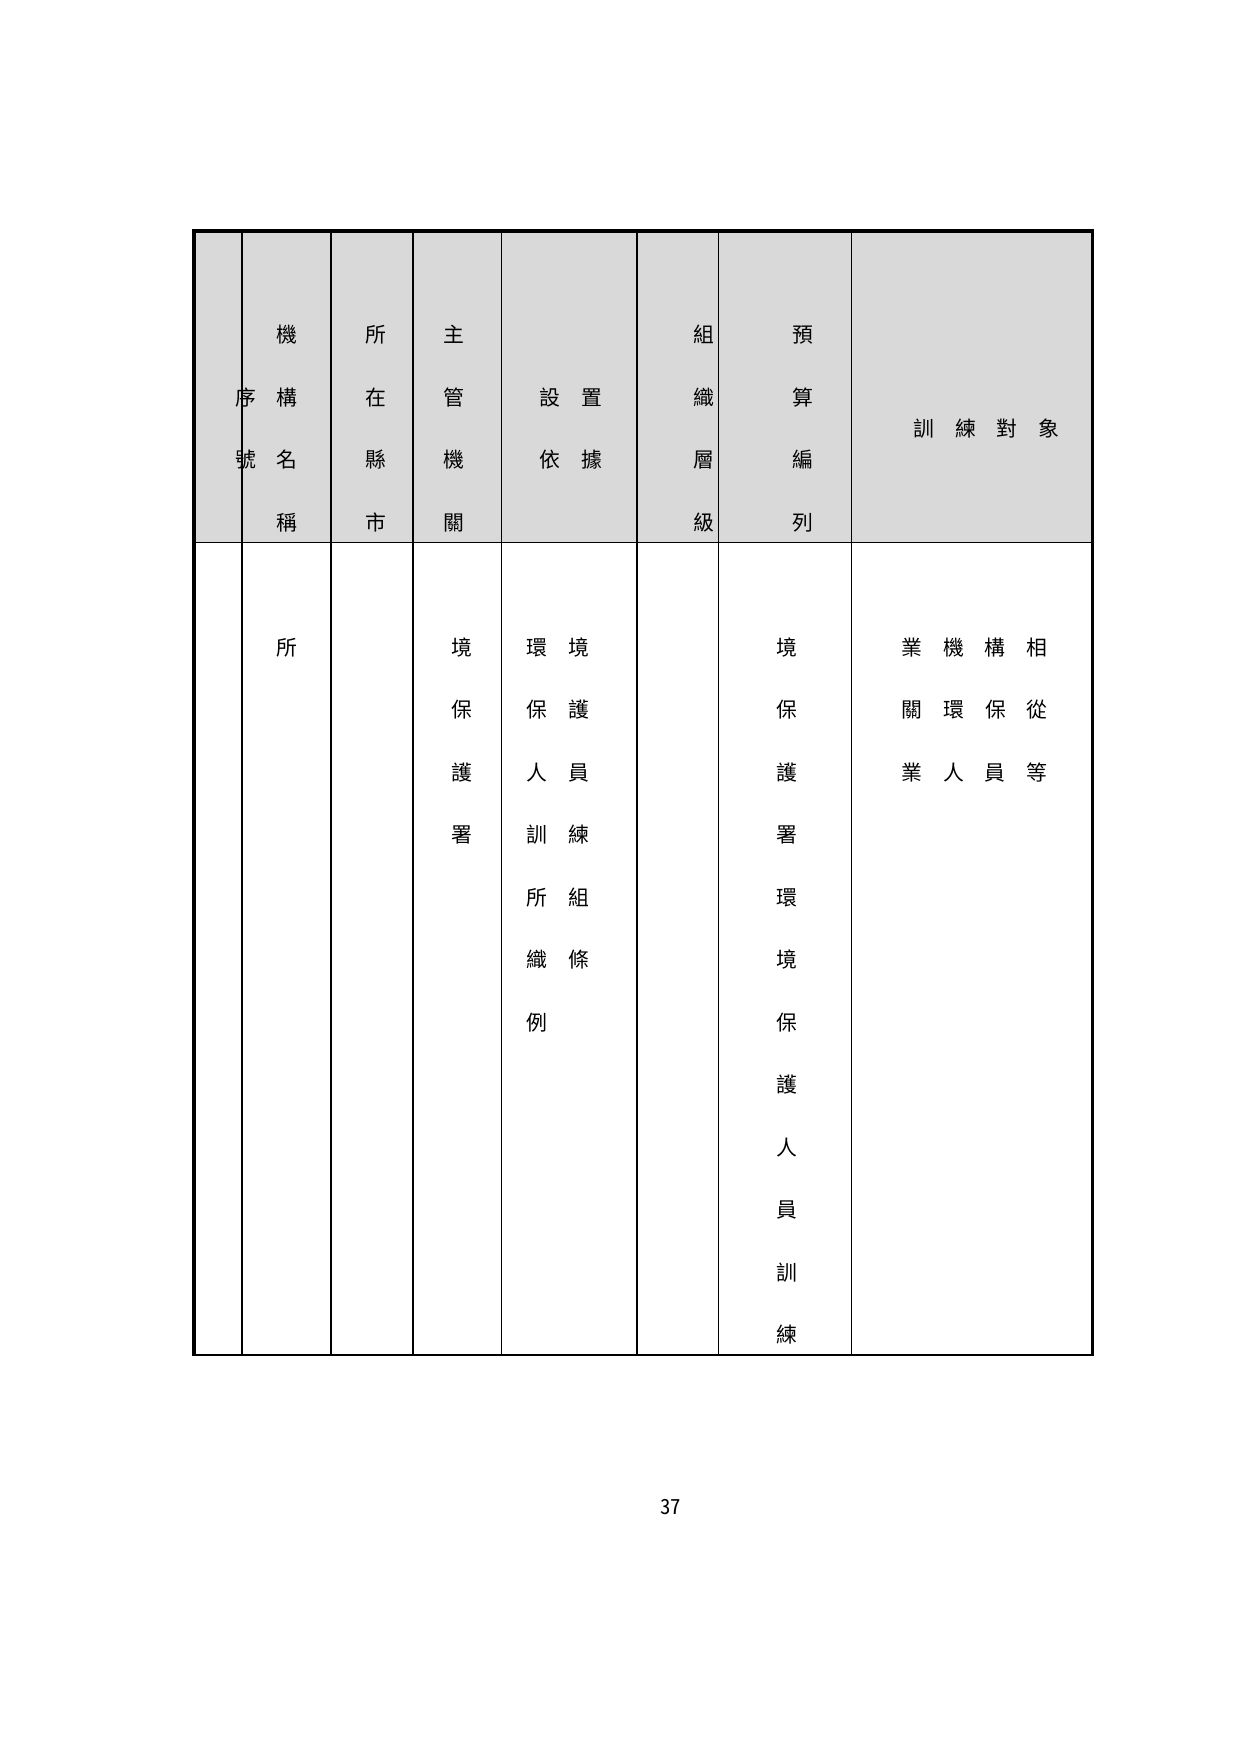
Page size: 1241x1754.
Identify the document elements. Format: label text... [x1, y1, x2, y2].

table_cell 環境保護人員訓練所組織條例 [502, 543, 636, 1354]
table_header 組織層級 [638, 233, 718, 542]
table_header 訓練對象 [852, 233, 1091, 542]
table_cell [196, 543, 241, 1354]
table_cell [332, 543, 412, 1354]
table_cell 所 [243, 543, 330, 1354]
table_header 機構名稱 [243, 233, 330, 542]
table_header 主管機關 [414, 233, 501, 542]
table_header 設置依據 [502, 233, 636, 542]
table_cell 境保護署環境保護人員訓練 [719, 543, 851, 1354]
table_header 序號 [196, 233, 241, 542]
table_cell 境保護署 [414, 543, 501, 1354]
table_header 預算編列 [719, 233, 851, 542]
table_header 所在縣市 [332, 233, 412, 542]
table_cell [638, 543, 718, 1354]
table_cell 業機構相關環保從業人員等 [852, 543, 1091, 1354]
